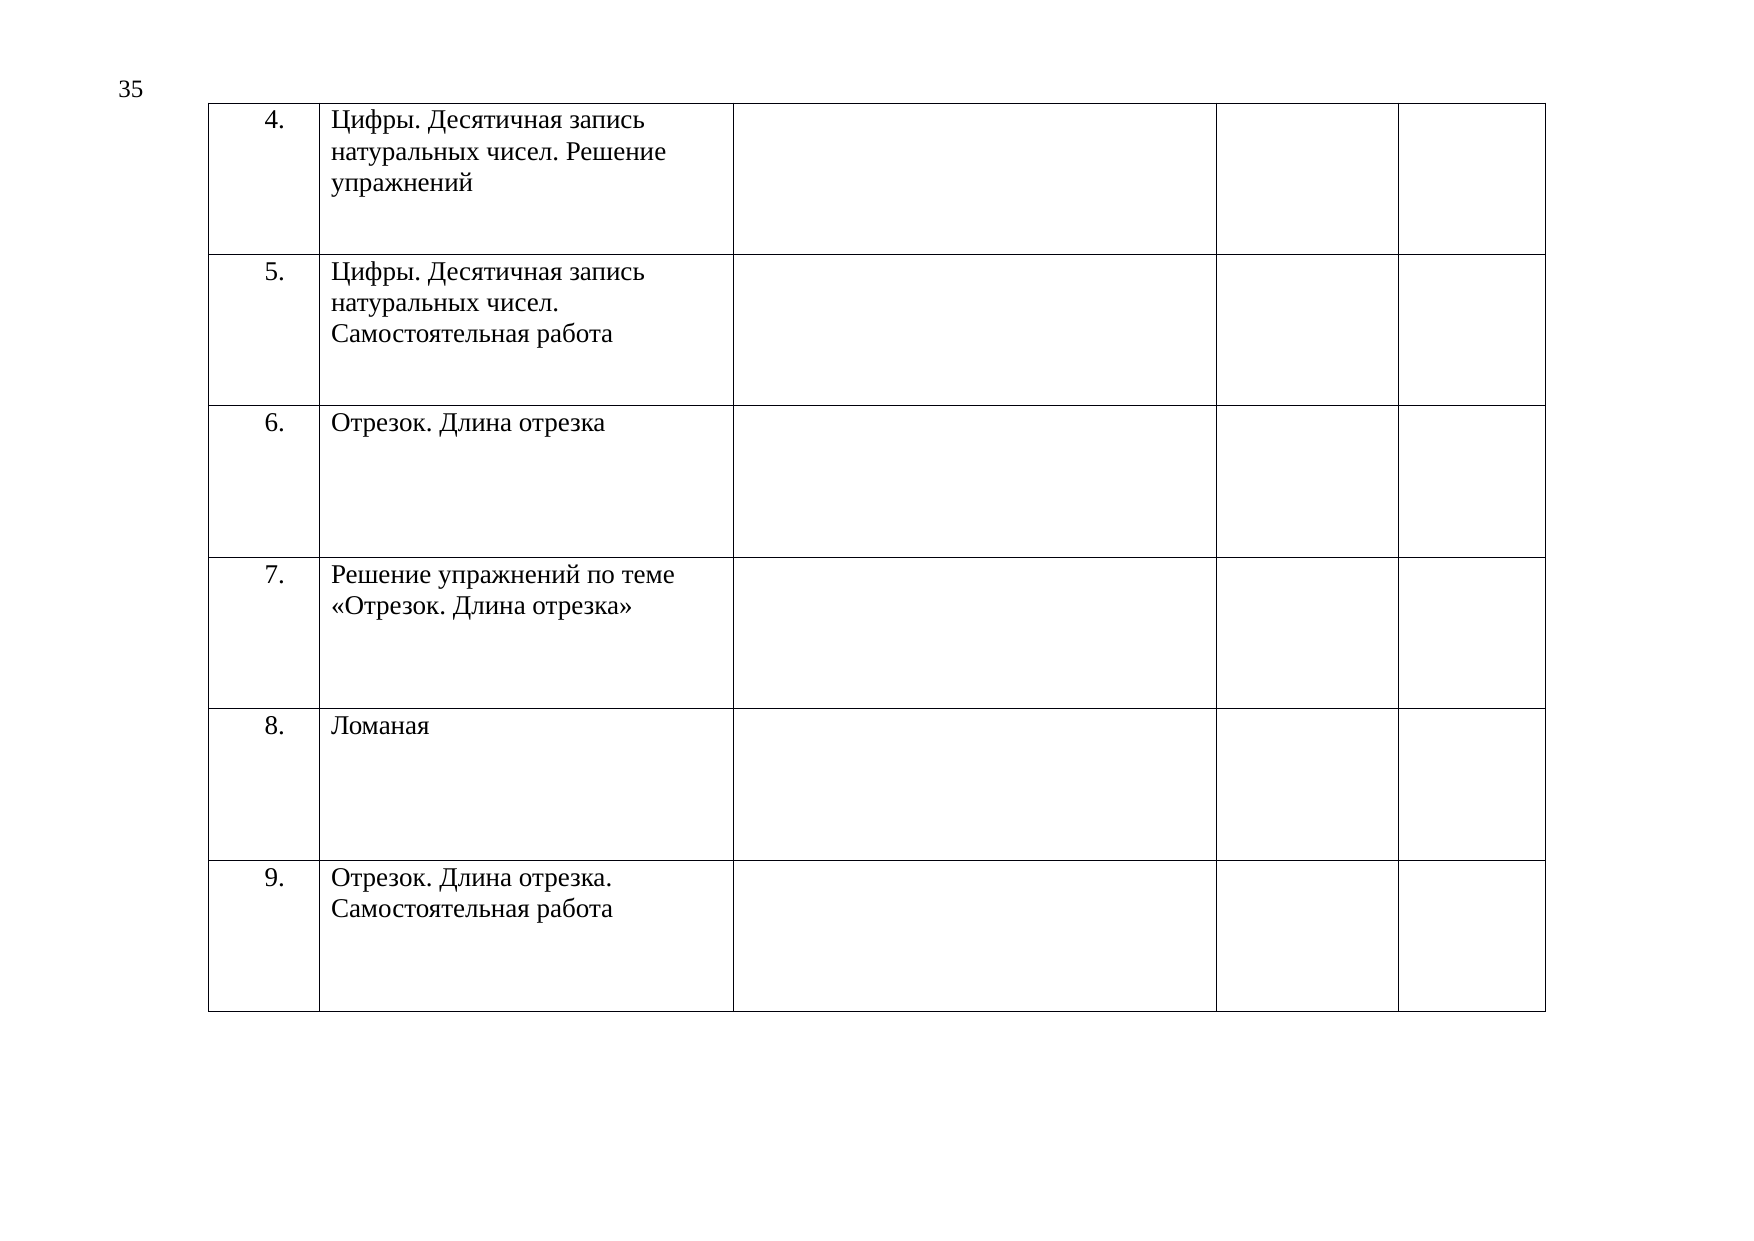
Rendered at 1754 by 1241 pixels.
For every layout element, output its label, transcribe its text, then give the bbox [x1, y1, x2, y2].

table_cell [734, 406, 1216, 557]
table_cell Цифры. Десятичная запись натуральных чисел. Самостоятельная работа [320, 255, 733, 405]
table_cell [209, 406, 319, 557]
table_cell [1399, 709, 1545, 860]
table_cell Ломаная [320, 709, 733, 860]
table_cell [209, 255, 319, 405]
table_cell [209, 861, 319, 1011]
table_cell [1399, 861, 1545, 1011]
table_cell [1399, 104, 1545, 254]
table_cell [734, 104, 1216, 254]
table_cell [734, 255, 1216, 405]
table_cell [1217, 104, 1398, 254]
table_cell [209, 558, 319, 708]
table_cell [1399, 558, 1545, 708]
table_cell [1217, 255, 1398, 405]
table_cell Цифры. Десятичная запись натуральных чисел. Решение упражнений [320, 104, 733, 254]
table_cell [1399, 255, 1545, 405]
table_cell Решение упражнений по теме «Отрезок. Длина отрезка» [320, 558, 733, 708]
table_cell [1217, 558, 1398, 708]
table_cell [209, 709, 319, 860]
table_cell [1217, 406, 1398, 557]
table_cell [1399, 406, 1545, 557]
table_cell [1217, 709, 1398, 860]
table_cell Отрезок. Длина отрезка. Самостоятельная работа [320, 861, 733, 1011]
table_cell Отрезок. Длина отрезка [320, 406, 733, 557]
table_cell [209, 104, 319, 254]
table_cell [734, 861, 1216, 1011]
table_cell [734, 709, 1216, 860]
table_cell [734, 558, 1216, 708]
table_cell [1217, 861, 1398, 1011]
